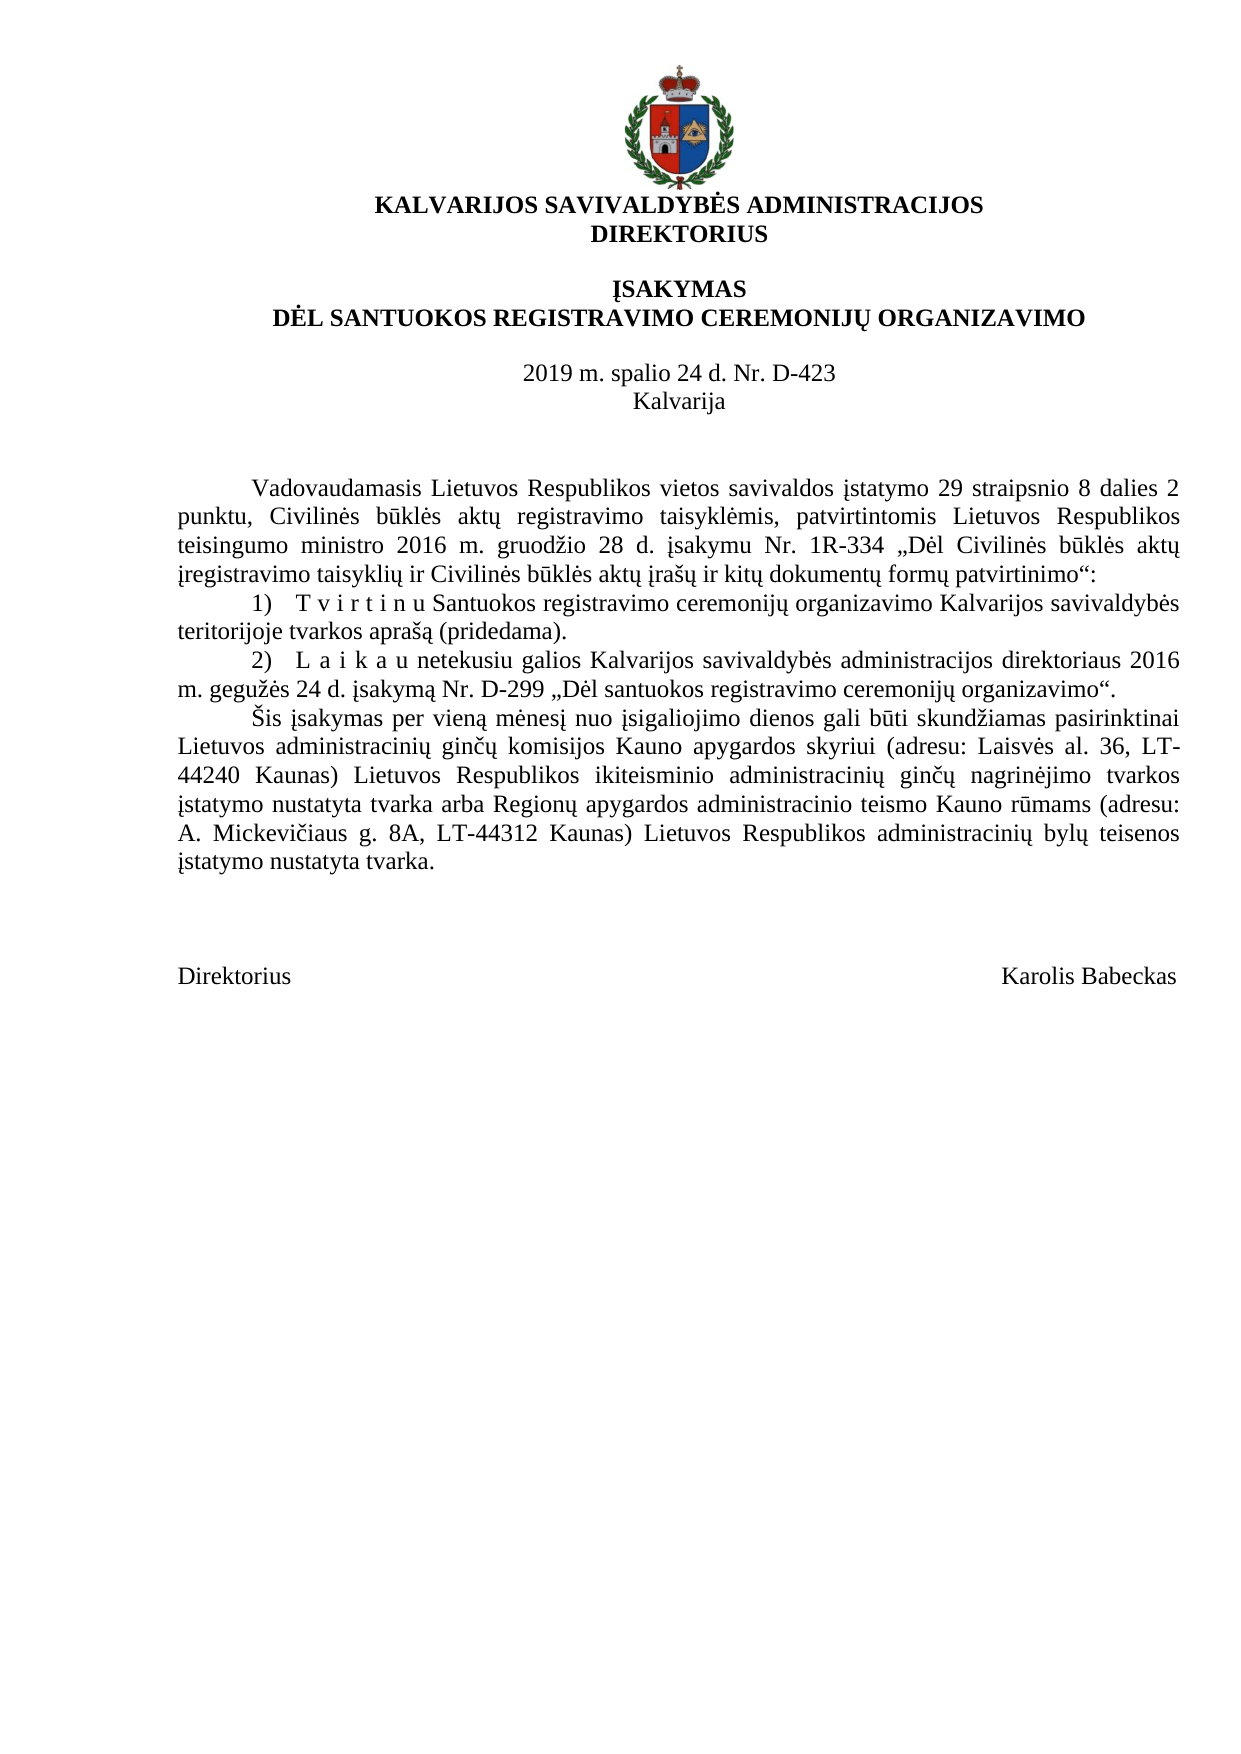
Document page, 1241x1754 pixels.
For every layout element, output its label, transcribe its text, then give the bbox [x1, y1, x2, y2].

text Kalvarija [177, 386, 1181, 415]
text DĖL SANTUOKOS REGISTRAVIMO CEREMONIJŲ ORGANIZAVIMO [177, 303, 1181, 331]
text Direktorius Karolis Babeckas [177, 961, 1181, 990]
text Šis įsakymas per vieną mėnesį nuo įsigaliojimo dienos gali būti skundžiamas pasirinktinai Lietuvos administracinių ginčų komisijos Kauno apygardos skyriui (adresu: Laisvės al. 36, LT-44240 Kaunas) Lietuvos Respublikos ikiteisminio administracinių ginčų nagrinėjimo tvarkos įstatymo nustatyta tvarka arba Regionų apygardos administracinio teismo Kauno rūmams (adresu: A. Mickevičiaus g. 8A, LT-44312 Kaunas) Lietuvos Respublikos administracinių bylų teisenos įstatymo nustatyta tvarka. [177, 703, 1181, 875]
text 2) L a i k a u netekusiu galios Kalvarijos savivaldybės administracijos direktoriaus 2016 m. gegužės 24 d. įsakymą Nr. D-299 „Dėl santuokos registravimo ceremonijų organizavimo“. [177, 645, 1181, 703]
text 2019 m. spalio 24 d. Nr. D-423 [177, 358, 1181, 386]
text 1) T v i r t i n u Santuokos registravimo ceremonijų organizavimo Kalvarijos savivaldybės teritorijoje tvarkos aprašą (pridedama). [177, 588, 1181, 645]
text DIREKTORIUS [177, 219, 1181, 247]
text KALVARIJOS SAVIVALDYBĖS ADMINISTRACIJOS [177, 190, 1181, 219]
text Vadovaudamasis Lietuvos Respublikos vietos savivaldos įstatymo 29 straipsnio 8 dalies 2 punktu, Civilinės būklės aktų registravimo taisyklėmis, patvirtintomis Lietuvos Respublikos teisingumo ministro 2016 m. gruodžio 28 d. įsakymu Nr. 1R-334 „Dėl Civilinės būklės aktų įregistravimo taisyklių ir Civilinės būklės aktų įrašų ir kitų dokumentų formų patvirtinimo“: [177, 473, 1181, 588]
text ĮSAKYMAS [177, 274, 1181, 303]
